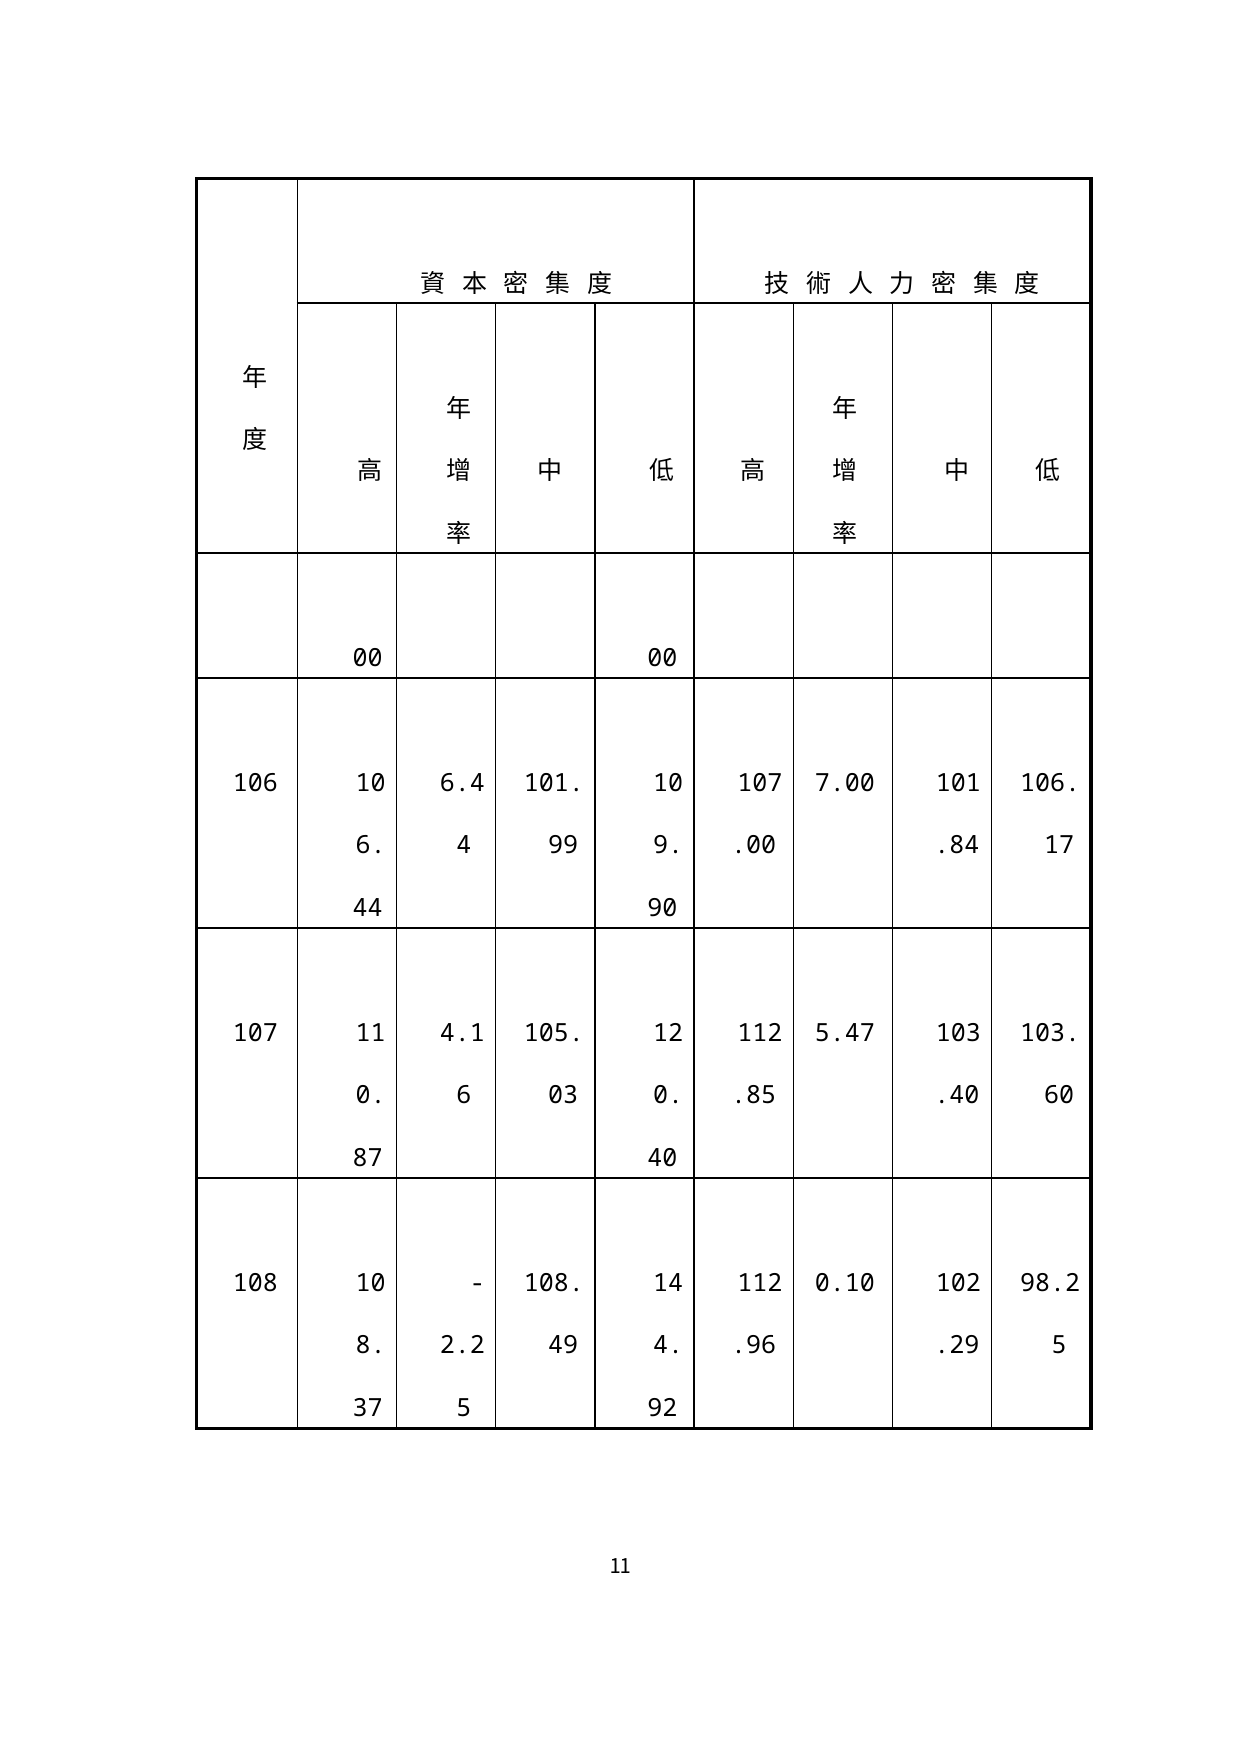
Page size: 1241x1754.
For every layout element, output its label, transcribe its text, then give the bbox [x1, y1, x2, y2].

table_cell 6.44 [397, 679, 495, 927]
table_cell 高 [695, 304, 793, 552]
table_cell 110.87 [298, 929, 396, 1177]
table_cell 120.40 [596, 929, 693, 1177]
table_cell 101.84 [893, 679, 991, 927]
table_cell 中 [496, 304, 594, 552]
table_cell [893, 554, 991, 677]
table_cell 108.37 [298, 1179, 396, 1427]
table_cell [794, 554, 892, 677]
table_cell 7.00 [794, 679, 892, 927]
table_cell 低 [596, 304, 693, 552]
table_cell 98.25 [992, 1179, 1089, 1427]
table_cell 101.99 [496, 679, 594, 927]
table_header 資本密集度 [298, 180, 693, 302]
table_cell 103.60 [992, 929, 1089, 1177]
table_cell 108 [198, 1179, 297, 1427]
table_cell 103.40 [893, 929, 991, 1177]
table_cell 106.44 [298, 679, 396, 927]
table_cell 109.90 [596, 679, 693, 927]
table_cell 年增率 [397, 304, 495, 552]
table_header 年度 [198, 180, 297, 552]
table_cell [496, 554, 594, 677]
table_cell 105.03 [496, 929, 594, 1177]
table_cell 108.49 [496, 1179, 594, 1427]
table_cell 高 [298, 304, 396, 552]
table_cell 中 [893, 304, 991, 552]
table_cell 5.47 [794, 929, 892, 1177]
table_cell 144.92 [596, 1179, 693, 1427]
table_cell 106 [198, 679, 297, 927]
table_cell 00 [298, 554, 396, 677]
table_cell 107.00 [695, 679, 793, 927]
table_cell 低 [992, 304, 1089, 552]
table_cell 4.16 [397, 929, 495, 1177]
table_cell [695, 554, 793, 677]
table_cell 107 [198, 929, 297, 1177]
table_cell 112.85 [695, 929, 793, 1177]
table_cell 106.17 [992, 679, 1089, 927]
table_cell 112.96 [695, 1179, 793, 1427]
table_header 技術人力密集度 [695, 180, 1089, 302]
table_cell [198, 554, 297, 677]
table_cell 0.10 [794, 1179, 892, 1427]
table_cell [992, 554, 1089, 677]
table_cell 00 [596, 554, 693, 677]
table_cell 年增率 [794, 304, 892, 552]
table_cell [397, 554, 495, 677]
table_cell 102.29 [893, 1179, 991, 1427]
table_cell -2.25 [397, 1179, 495, 1427]
